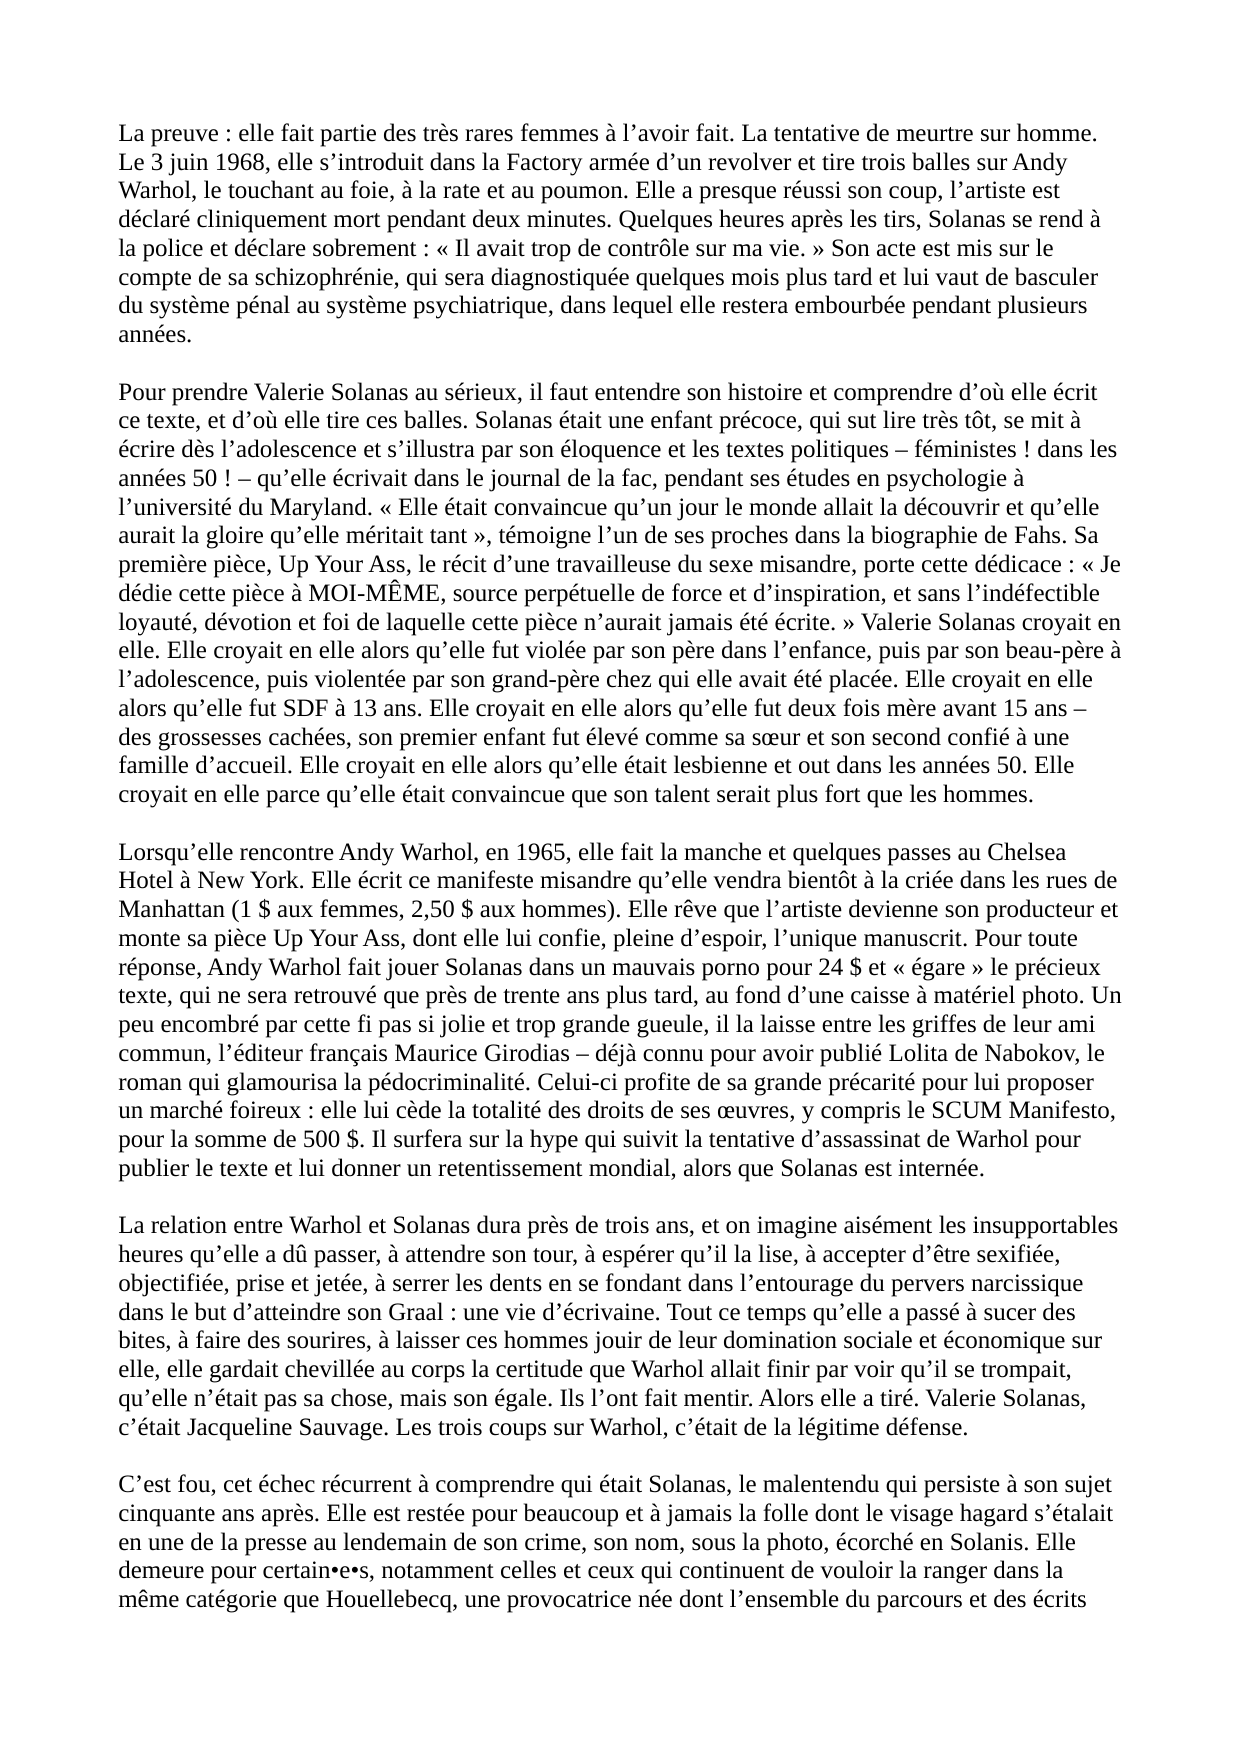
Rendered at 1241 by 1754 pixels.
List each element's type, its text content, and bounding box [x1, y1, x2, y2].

text La preuve : elle fait partie des très rares femmes à l’avoir fait. La tentative de meurtre sur homme. Le 3 juin 1968, elle s’introduit dans la Factory armée d’un revolver et tire trois balles sur Andy Warhol, le touchant au foie, à la rate et au poumon. Elle a presque réussi son coup, l’artiste est déclaré cliniquement mort pendant deux minutes. Quelques heures après les tirs, Solanas se rend à la police et déclare sobrement : « Il avait trop de contrôle sur ma vie. » Son acte est mis sur le compte de sa schizophrénie, qui sera diagnostiquée quelques mois plus tard et lui vaut de basculer du système pénal au système psychiatrique, dans lequel elle restera embourbée pendant plusieurs années. [118, 118, 1122, 348]
text La relation entre Warhol et Solanas dura près de trois ans, et on imagine aisément les insupportables heures qu’elle a dû passer, à attendre son tour, à espérer qu’il la lise, à accepter d’être sexifiée, objectifiée, prise et jetée, à serrer les dents en se fondant dans l’entourage du pervers narcissique dans le but d’atteindre son Graal : une vie d’écrivaine. Tout ce temps qu’elle a passé à sucer des bites, à faire des sourires, à laisser ces hommes jouir de leur domination sociale et économique sur elle, elle gardait chevillée au corps la certitude que Warhol allait finir par voir qu’il se trompait, qu’elle n’était pas sa chose, mais son égale. Ils l’ont fait mentir. Alors elle a tiré. Valerie Solanas, c’était Jacqueline Sauvage. Les trois coups sur Warhol, c’était de la légitime défense. [118, 1211, 1122, 1441]
text C’est fou, cet échec récurrent à comprendre qui était Solanas, le malentendu qui persiste à son sujet cinquante ans après. Elle est restée pour beaucoup et à jamais la folle dont le visage hagard s’étalait en une de la presse au lendemain de son crime, son nom, sous la photo, écorché en Solanis. Elle demeure pour certain•e•s, notamment celles et ceux qui continuent de vouloir la ranger dans la même catégorie que Houellebecq, une provocatrice née dont l’ensemble du parcours et des écrits [118, 1469, 1122, 1613]
text Pour prendre Valerie Solanas au sérieux, il faut entendre son histoire et comprendre d’où elle écrit ce texte, et d’où elle tire ces balles. Solanas était une enfant précoce, qui sut lire très tôt, se mit à écrire dès l’adolescence et s’illustra par son éloquence et les textes politiques – féministes ! dans les années 50 ! – qu’elle écrivait dans le journal de la fac, pendant ses études en psychologie à l’université du Maryland. « Elle était convaincue qu’un jour le monde allait la découvrir et qu’elle aurait la gloire qu’elle méritait tant », témoigne l’un de ses proches dans la biographie de Fahs. Sa première pièce, Up Your Ass, le récit d’une travailleuse du sexe misandre, porte cette dédicace : « Je dédie cette pièce à MOI-MÊME, source perpétuelle de force et d’inspiration, et sans l’indéfectible loyauté, dévotion et foi de laquelle cette pièce n’aurait jamais été écrite. » Valerie Solanas croyait en elle. Elle croyait en elle alors qu’elle fut violée par son père dans l’enfance, puis par son beau-père à l’adolescence, puis violentée par son grand-père chez qui elle avait été placée. Elle croyait en elle alors qu’elle fut SDF à 13 ans. Elle croyait en elle alors qu’elle fut deux fois mère avant 15 ans – des grossesses cachées, son premier enfant fut élevé comme sa sœur et son second confié à une famille d’accueil. Elle croyait en elle alors qu’elle était lesbienne et out dans les années 50. Elle croyait en elle parce qu’elle était convaincue que son talent serait plus fort que les hommes. [118, 377, 1122, 808]
text Lorsqu’elle rencontre Andy Warhol, en 1965, elle fait la manche et quelques passes au Chelsea Hotel à New York. Elle écrit ce manifeste misandre qu’elle vendra bientôt à la criée dans les rues de Manhattan (1 $ aux femmes, 2,50 $ aux hommes). Elle rêve que l’artiste devienne son producteur et monte sa pièce Up Your Ass, dont elle lui confie, pleine d’espoir, l’unique manuscrit. Pour toute réponse, Andy Warhol fait jouer Solanas dans un mauvais porno pour 24 $ et « égare » le précieux texte, qui ne sera retrouvé que près de trente ans plus tard, au fond d’une caisse à matériel photo. Un peu encombré par cette fi pas si jolie et trop grande gueule, il la laisse entre les griffes de leur ami commun, l’éditeur français Maurice Girodias – déjà connu pour avoir publié Lolita de Nabokov, le roman qui glamourisa la pédocriminalité. Celui-ci profite de sa grande précarité pour lui proposer un marché foireux : elle lui cède la totalité des droits de ses œuvres, y compris le SCUM Manifesto, pour la somme de 500 $. Il surfera sur la hype qui suivit la tentative d’assassinat de Warhol pour publier le texte et lui donner un retentissement mondial, alors que Solanas est internée. [118, 837, 1122, 1182]
